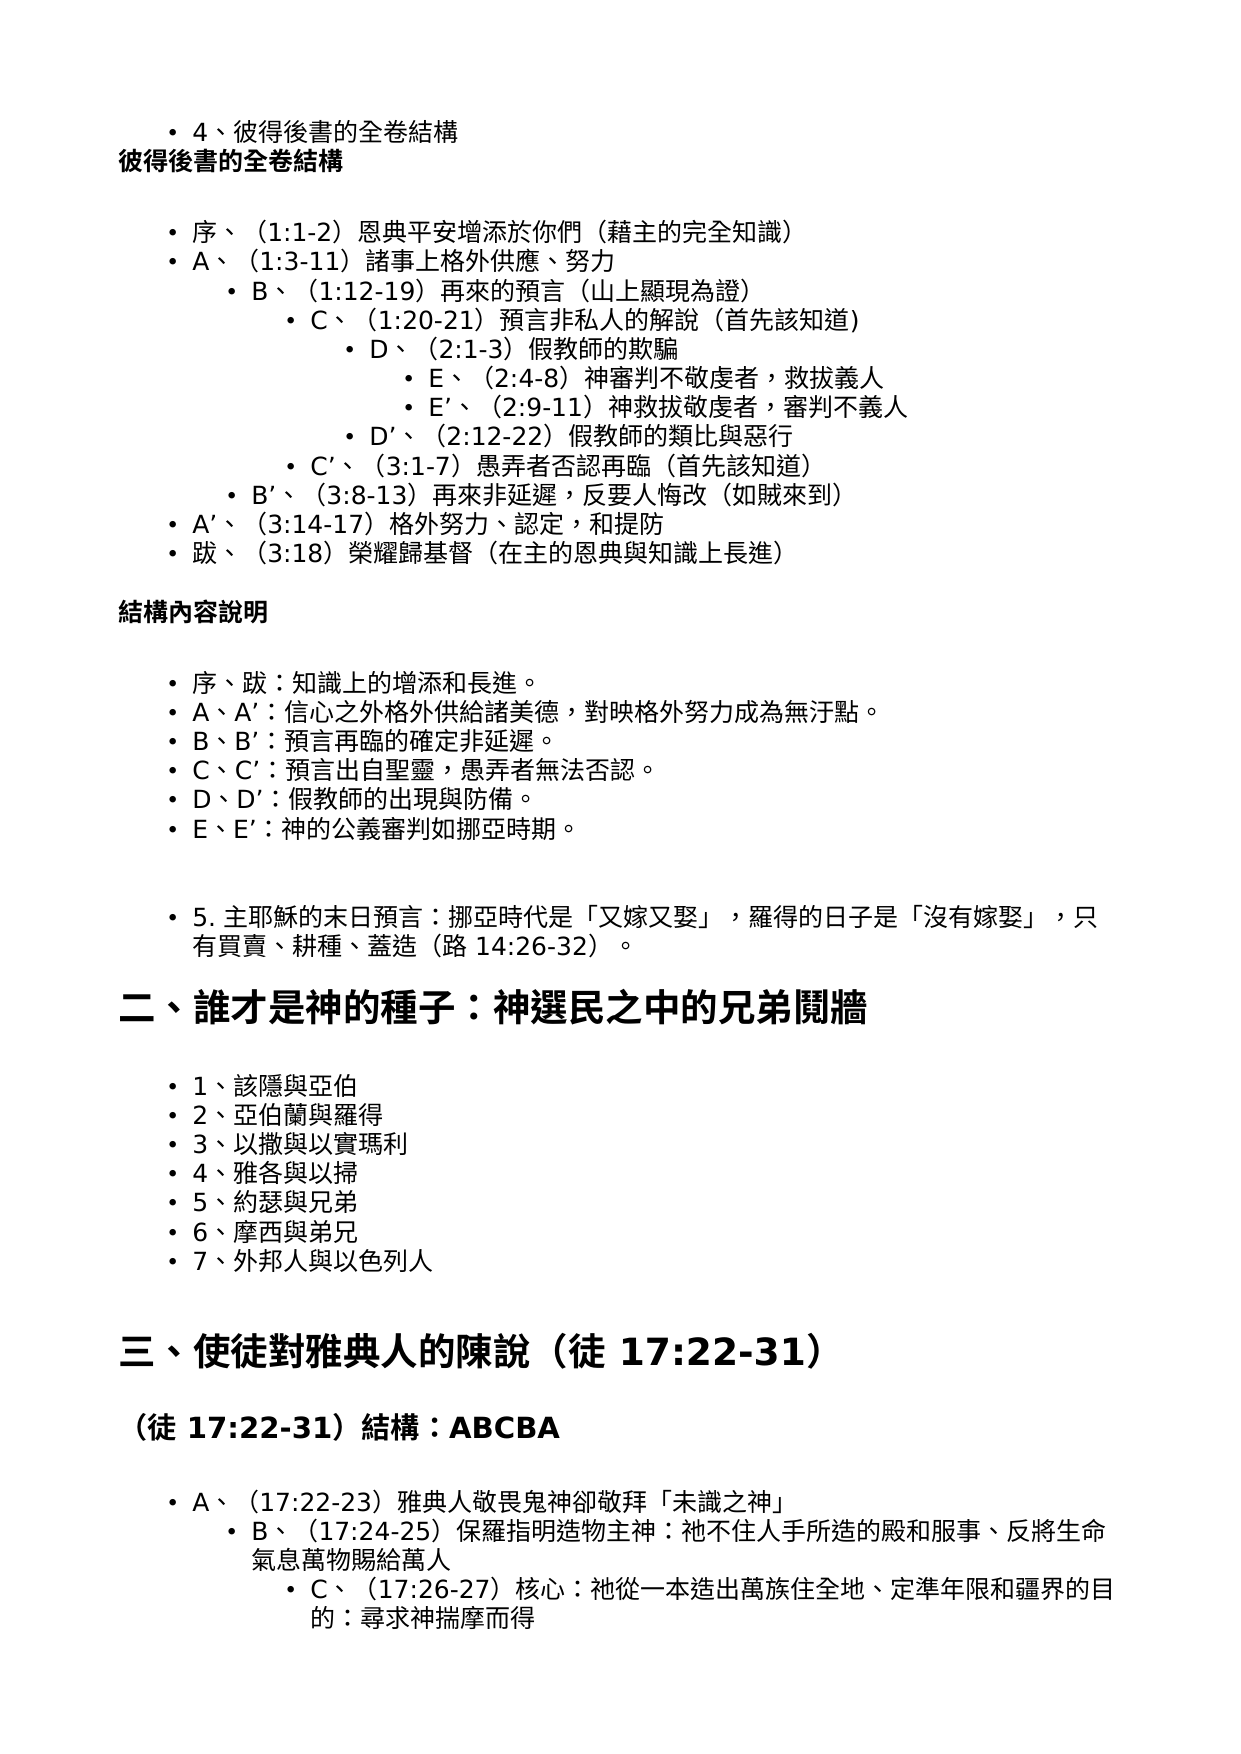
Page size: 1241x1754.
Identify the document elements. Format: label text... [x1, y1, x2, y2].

text 結構內容說明 [118, 598, 1122, 627]
list 1、該隱與亞伯 [177, 1072, 1122, 1101]
list 4、彼得後書的全卷結構 [177, 118, 1122, 147]
list 2、亞伯蘭與羅得 [177, 1101, 1122, 1130]
list A、（1:3-11）諸事上格外供應、努力 [177, 248, 1122, 277]
text 彼得後書的全卷結構 [118, 147, 1122, 176]
list B’、（3:8-13）再來非延遲，反要人悔改（如賊來到） [236, 481, 1122, 510]
subtitle 三、使徒對雅典人的陳說（徒 17:22-31） [118, 1331, 1122, 1374]
list 序、（1:1-2）恩典平安增添於你們（藉主的完全知識） [177, 218, 1122, 248]
list 5. 主耶穌的末日預言：挪亞時代是「又嫁又娶」，羅得的日子是「沒有嫁娶」，只有買賣、耕種、蓋造（路 14:26-32）。 [177, 903, 1122, 961]
list B、（17:24-25）保羅指明造物主神：祂不住人手所造的殿和服事、反將生命氣息萬物賜給萬人 [236, 1517, 1122, 1575]
list 跋、（3:18）榮耀歸基督（在主的恩典與知識上長進） [177, 539, 1122, 568]
list B、（1:12-19）再來的預言（山上顯現為證） [236, 277, 1122, 306]
list 4、雅各與以掃 [177, 1159, 1122, 1189]
list C、C’：預言出自聖靈，愚弄者無法否認。 [177, 757, 1122, 786]
list 3、以撒與以實瑪利 [177, 1130, 1122, 1159]
list E、E’：神的公義審判如挪亞時期。 [177, 815, 1122, 844]
list D’、（2:12-22）假教師的類比與惡行 [354, 423, 1122, 452]
list A、A’：信心之外格外供給諸美德，對映格外努力成為無汙點。 [177, 698, 1122, 727]
list A’、（3:14-17）格外努力、認定，和提防 [177, 510, 1122, 539]
list 5、約瑟與兄弟 [177, 1189, 1122, 1218]
list C、（17:26-27）核心：祂從一本造出萬族住全地、定準年限和疆界的目的：尋求神揣摩而得 [295, 1575, 1122, 1633]
list A、（17:22-23）雅典人敬畏鬼神卻敬拜「未識之神」 [177, 1488, 1122, 1517]
list C’、（3:1-7）愚弄者否認再臨（首先該知道） [295, 452, 1122, 481]
list D、（2:1-3）假教師的欺騙 [354, 335, 1122, 364]
list E、（2:4-8）神審判不敬虔者，救拔義人 [413, 364, 1122, 393]
subtitle 二、誰才是神的種子：神選民之中的兄弟鬩牆 [118, 986, 1122, 1030]
list D、D’：假教師的出現與防備。 [177, 786, 1122, 815]
list B、B’：預言再臨的確定非延遲。 [177, 727, 1122, 757]
list 6、摩西與弟兄 [177, 1218, 1122, 1247]
list E’、（2:9-11）神救拔敬虔者，審判不義人 [413, 393, 1122, 423]
subtitle （徒 17:22-31）結構：ABCBA [118, 1412, 1122, 1446]
list 序、跋：知識上的增添和長進。 [177, 669, 1122, 698]
list 7、外邦人與以色列人 [177, 1247, 1122, 1276]
list C、（1:20-21）預言非私人的解說（首先該知道) [295, 306, 1122, 335]
